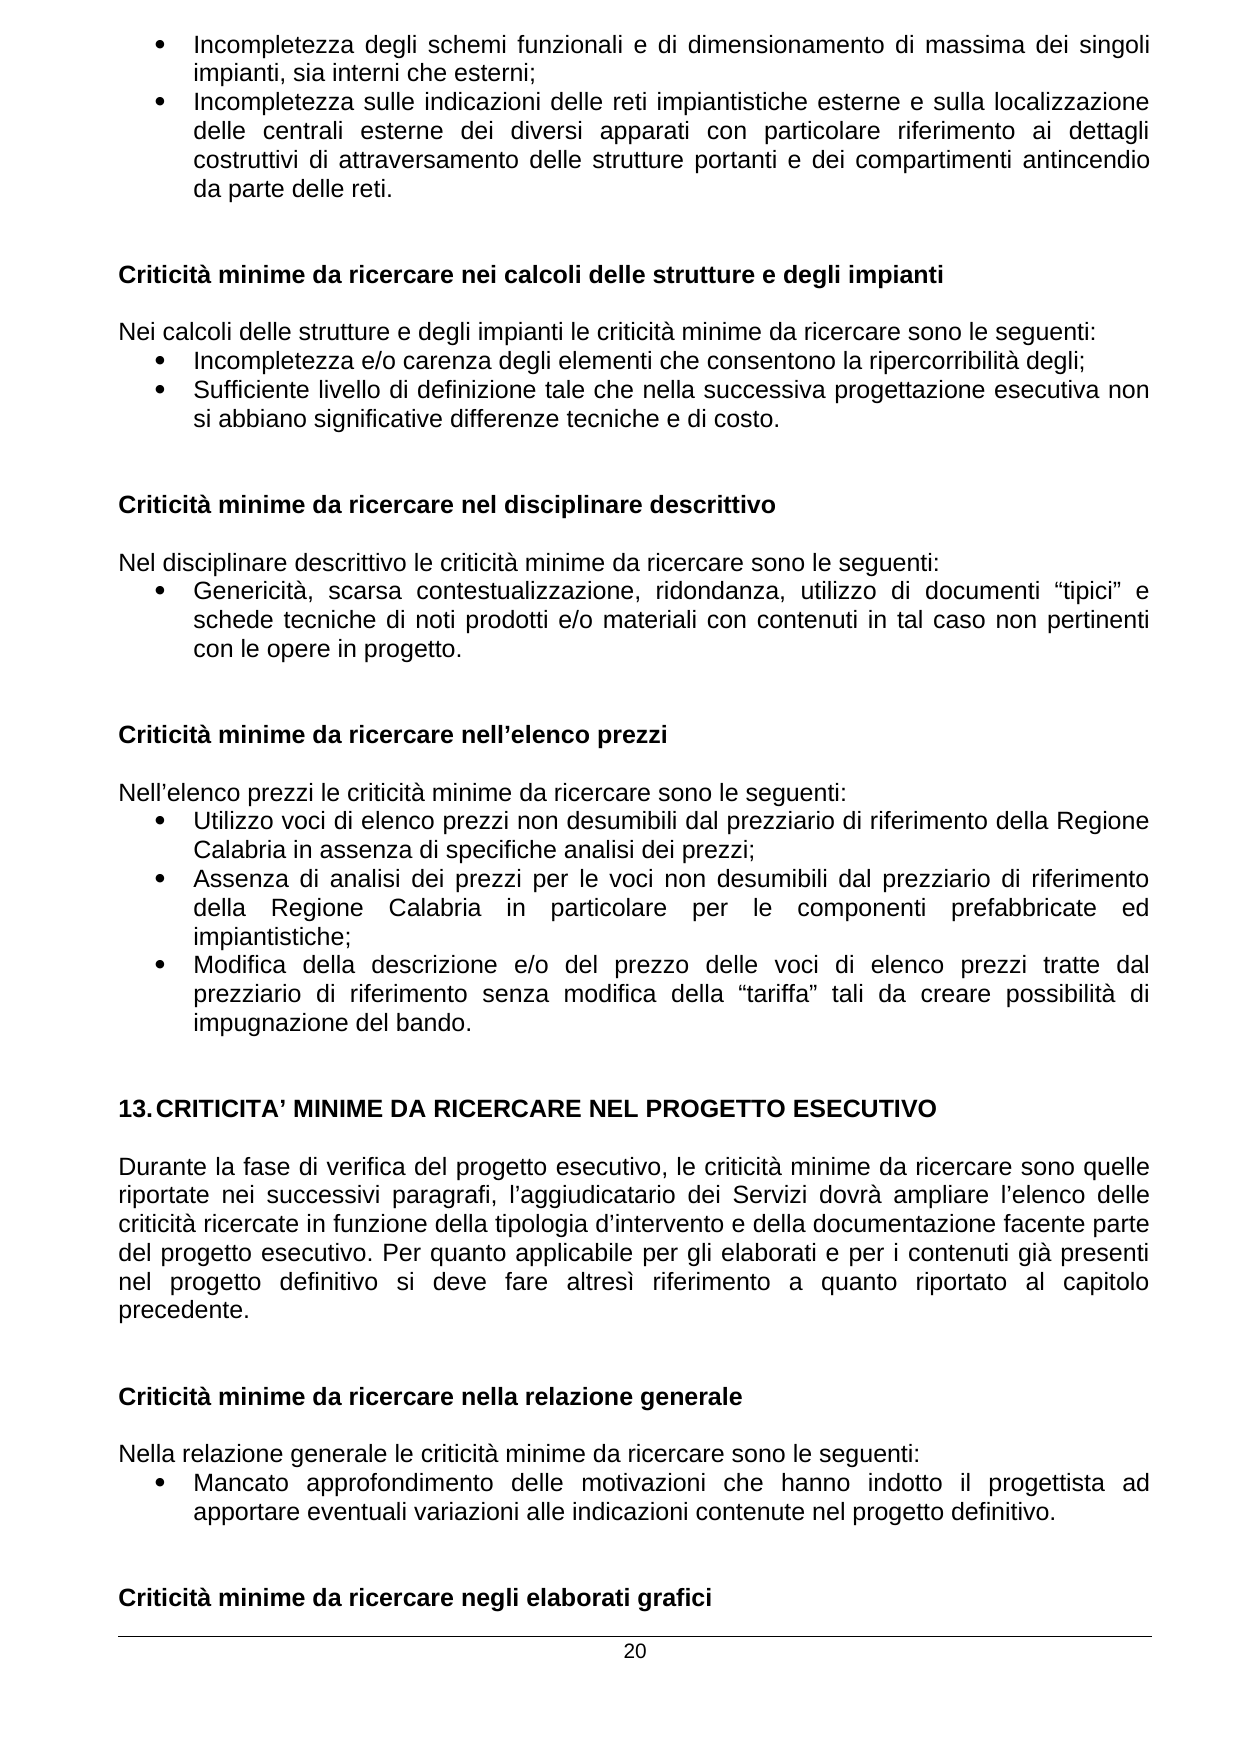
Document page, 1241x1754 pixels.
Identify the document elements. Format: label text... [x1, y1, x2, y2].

text Nella relazione generale le criticità minime da ricercare sono le seguenti: [118, 1439, 1152, 1468]
text Durante la fase di verifica del progetto esecutivo, le criticità minime da ricercare sono quelle riportate nei successivi paragrafi, l’aggiudicatario dei Servizi dovrà ampliare l’elenco delle criticità ricercate in funzione della tipologia d’intervento e della documentazione facente parte del progetto esecutivo. Per quanto applicabile per gli elaborati e per i contenuti già presenti nel progetto definitivo si deve fare altresì riferimento a quanto riportato al capitolo precedente. [118, 1152, 1152, 1324]
subtitle Criticità minime da ricercare nei calcoli delle strutture e degli impianti [118, 260, 1152, 288]
list Modifica della descrizione e/o del prezzo delle voci di elenco prezzi tratte dal prezziario di riferimento senza modifica della “tariffa” tali da creare possibilità di impugnazione del bando. [156, 950, 1152, 1037]
list Sufficiente livello di definizione tale che nella successiva progettazione esecutiva non si abbiano significative differenze tecniche e di costo. [156, 375, 1152, 432]
list Assenza di analisi dei prezzi per le voci non desumibili dal prezziario di riferimento della Regione Calabria in particolare per le componenti prefabbricate ed impiantistiche; [156, 864, 1152, 950]
list Incompletezza e/o carenza degli elementi che consentono la ripercorribilità degli; [156, 346, 1152, 375]
list Mancato approfondimento delle motivazioni che hanno indotto il progettista ad apportare eventuali variazioni alle indicazioni contenute nel progetto definitivo. [156, 1468, 1152, 1526]
subtitle Criticità minime da ricercare nell’elenco prezzi [118, 720, 1152, 749]
list Incompletezza sulle indicazioni delle reti impiantistiche esterne e sulla localizzazione delle centrali esterne dei diversi apparati con particolare riferimento ai dettagli costruttivi di attraversamento delle strutture portanti e dei compartimenti antincendio da parte delle reti. [156, 87, 1152, 202]
text Nel disciplinare descrittivo le criticità minime da ricercare sono le seguenti: [118, 547, 1152, 576]
subtitle Criticità minime da ricercare nella relazione generale [118, 1382, 1152, 1410]
list Utilizzo voci di elenco prezzi non desumibili dal prezziario di riferimento della Regione Calabria in assenza di specifiche analisi dei prezzi; [156, 806, 1152, 864]
text Nell’elenco prezzi le criticità minime da ricercare sono le seguenti: [118, 778, 1152, 806]
list CRITICITA’ MINIME DA RICERCARE NEL PROGETTO ESECUTIVO [118, 1094, 1152, 1123]
text Nei calcoli delle strutture e degli impianti le criticità minime da ricercare sono le seguenti: [118, 317, 1152, 346]
list Incompletezza degli schemi funzionali e di dimensionamento di massima dei singoli impianti, sia interni che esterni; [156, 29, 1152, 87]
list Genericità, scarsa contestualizzazione, ridondanza, utilizzo di documenti “tipici” e schede tecniche di noti prodotti e/o materiali con contenuti in tal caso non pertinenti con le opere in progetto. [156, 576, 1152, 663]
subtitle Criticità minime da ricercare nel disciplinare descrittivo [118, 490, 1152, 519]
subtitle Criticità minime da ricercare negli elaborati grafici [118, 1583, 1152, 1612]
